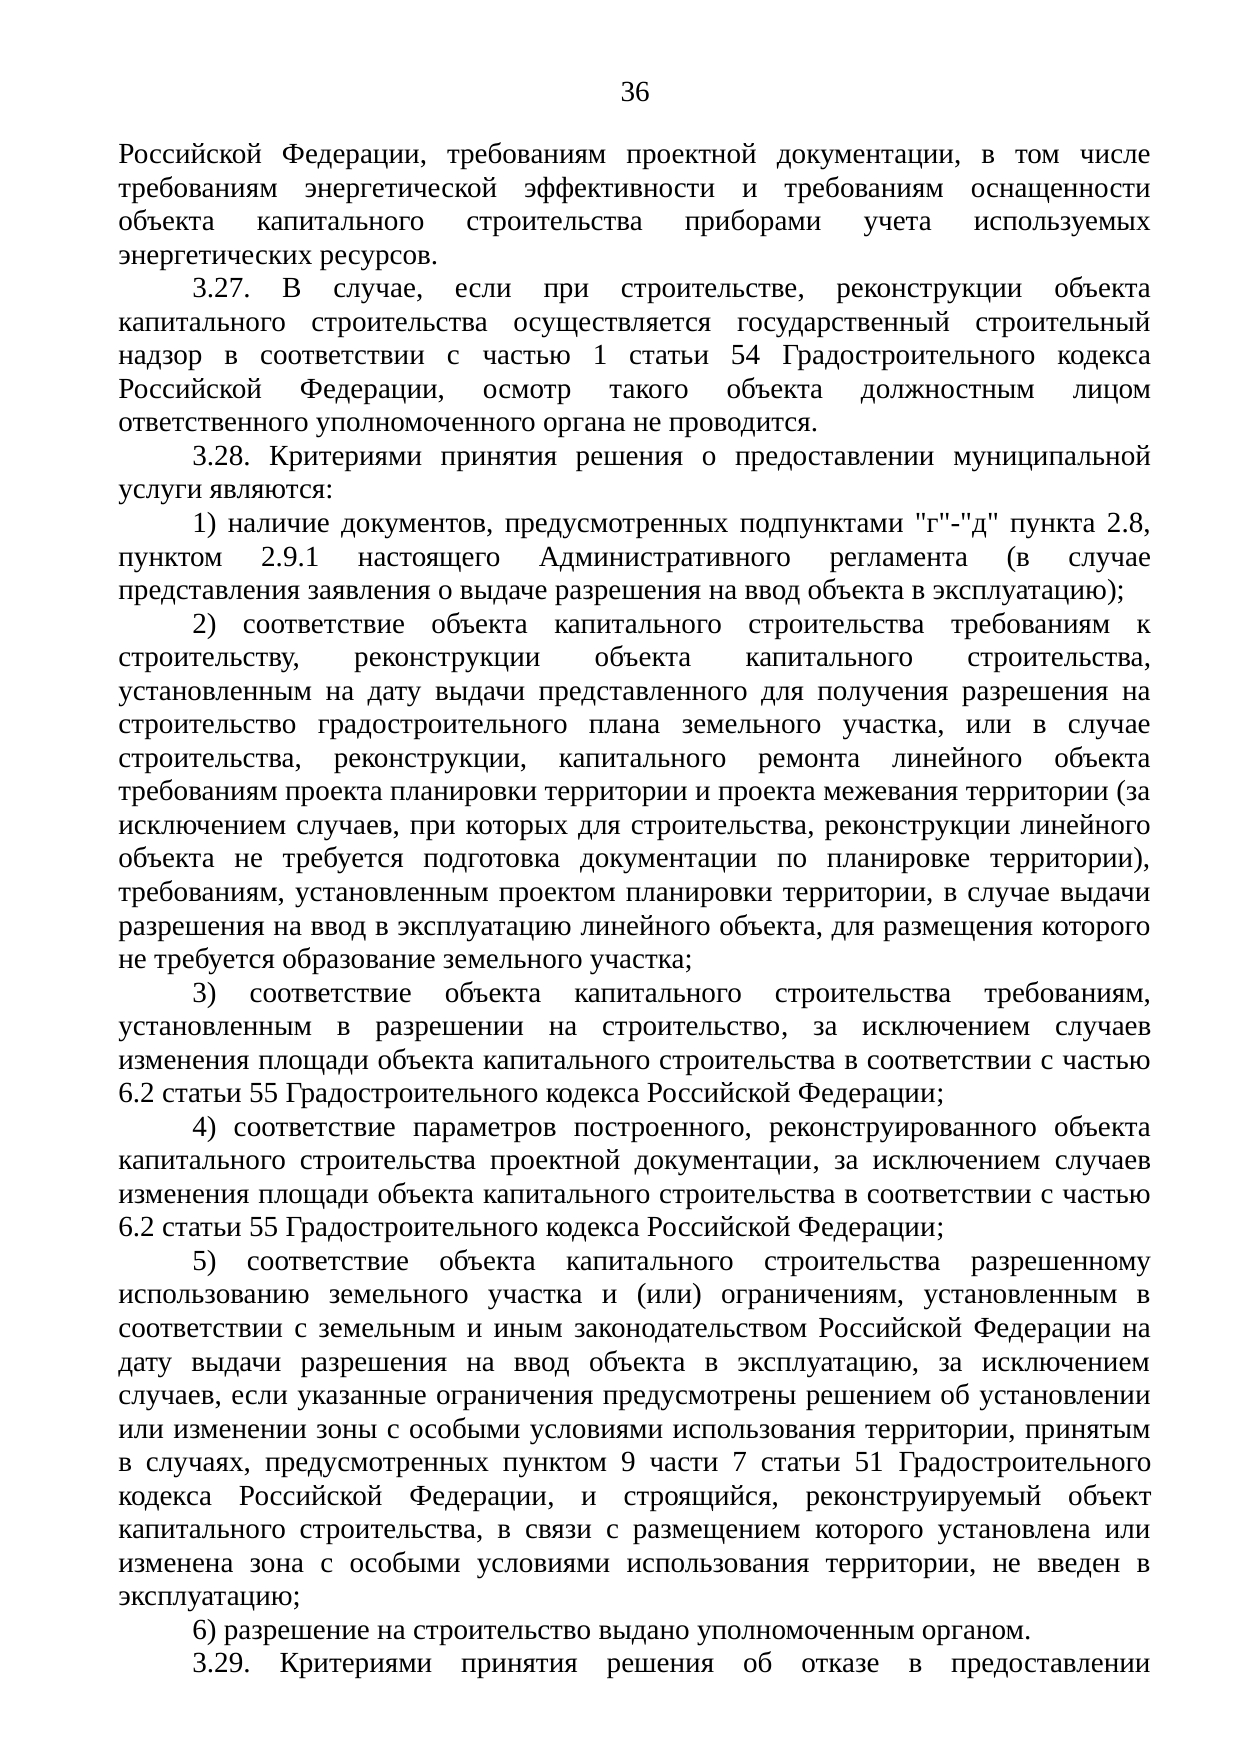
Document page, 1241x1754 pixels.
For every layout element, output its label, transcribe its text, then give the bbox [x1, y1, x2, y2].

text 4) соответствие параметров построенного, реконструированного объекта капитального строительства проектной документации, за исключением случаев изменения площади объекта капитального строительства в соответствии с частью 6.2 статьи 55 Градостроительного кодекса Российской Федерации; [118, 1109, 1152, 1243]
text 3) соответствие объекта капитального строительства требованиям, установленным в разрешении на строительство, за исключением случаев изменения площади объекта капитального строительства в соответствии с частью 6.2 статьи 55 Градостроительного кодекса Российской Федерации; [118, 975, 1152, 1109]
text 3.29. Критериями принятия решения об отказе в предоставлении [118, 1646, 1152, 1679]
text 5) соответствие объекта капитального строительства разрешенному использованию земельного участка и (или) ограничениям, установленным в соответствии с земельным и иным законодательством Российской Федерации на дату выдачи разрешения на ввод объекта в эксплуатацию, за исключением случаев, если указанные ограничения предусмотрены решением об установлении или изменении зоны с особыми условиями использования территории, принятым в случаях, предусмотренных пунктом 9 части 7 статьи 51 Градостроительного кодекса Российской Федерации, и строящийся, реконструируемый объект капитального строительства, в связи с размещением которого установлена или изменена зона с особыми условиями использования территории, не введен в эксплуатацию; [118, 1243, 1152, 1612]
text 3.28. Критериями принятия решения о предоставлении муниципальной услуги являются: [118, 438, 1152, 505]
text 2) соответствие объекта капитального строительства требованиям к строительству, реконструкции объекта капитального строительства, установленным на дату выдачи представленного для получения разрешения на строительство градостроительного плана земельного участка, или в случае строительства, реконструкции, капитального ремонта линейного объекта требованиям проекта планировки территории и проекта межевания территории (за исключением случаев, при которых для строительства, реконструкции линейного объекта не требуется подготовка документации по планировке территории), требованиям, установленным проектом планировки территории, в случае выдачи разрешения на ввод в эксплуатацию линейного объекта, для размещения которого не требуется образование земельного участка; [118, 606, 1152, 975]
text Российской Федерации, требованиям проектной документации, в том числе требованиям энергетической эффективности и требованиям оснащенности объекта капитального строительства приборами учета используемых энергетических ресурсов. [118, 136, 1152, 270]
text 6) разрешение на строительство выдано уполномоченным органом. [118, 1612, 1152, 1646]
text 3.27. В случае, если при строительстве, реконструкции объекта капитального строительства осуществляется государственный строительный надзор в соответствии с частью 1 статьи 54 Градостроительного кодекса Российской Федерации, осмотр такого объекта должностным лицом ответственного уполномоченного органа не проводится. [118, 270, 1152, 438]
text 1) наличие документов, предусмотренных подпунктами "г"-"д" пункта 2.8, пунктом 2.9.1 настоящего Административного регламента (в случае представления заявления о выдаче разрешения на ввод объекта в эксплуатацию); [118, 505, 1152, 606]
